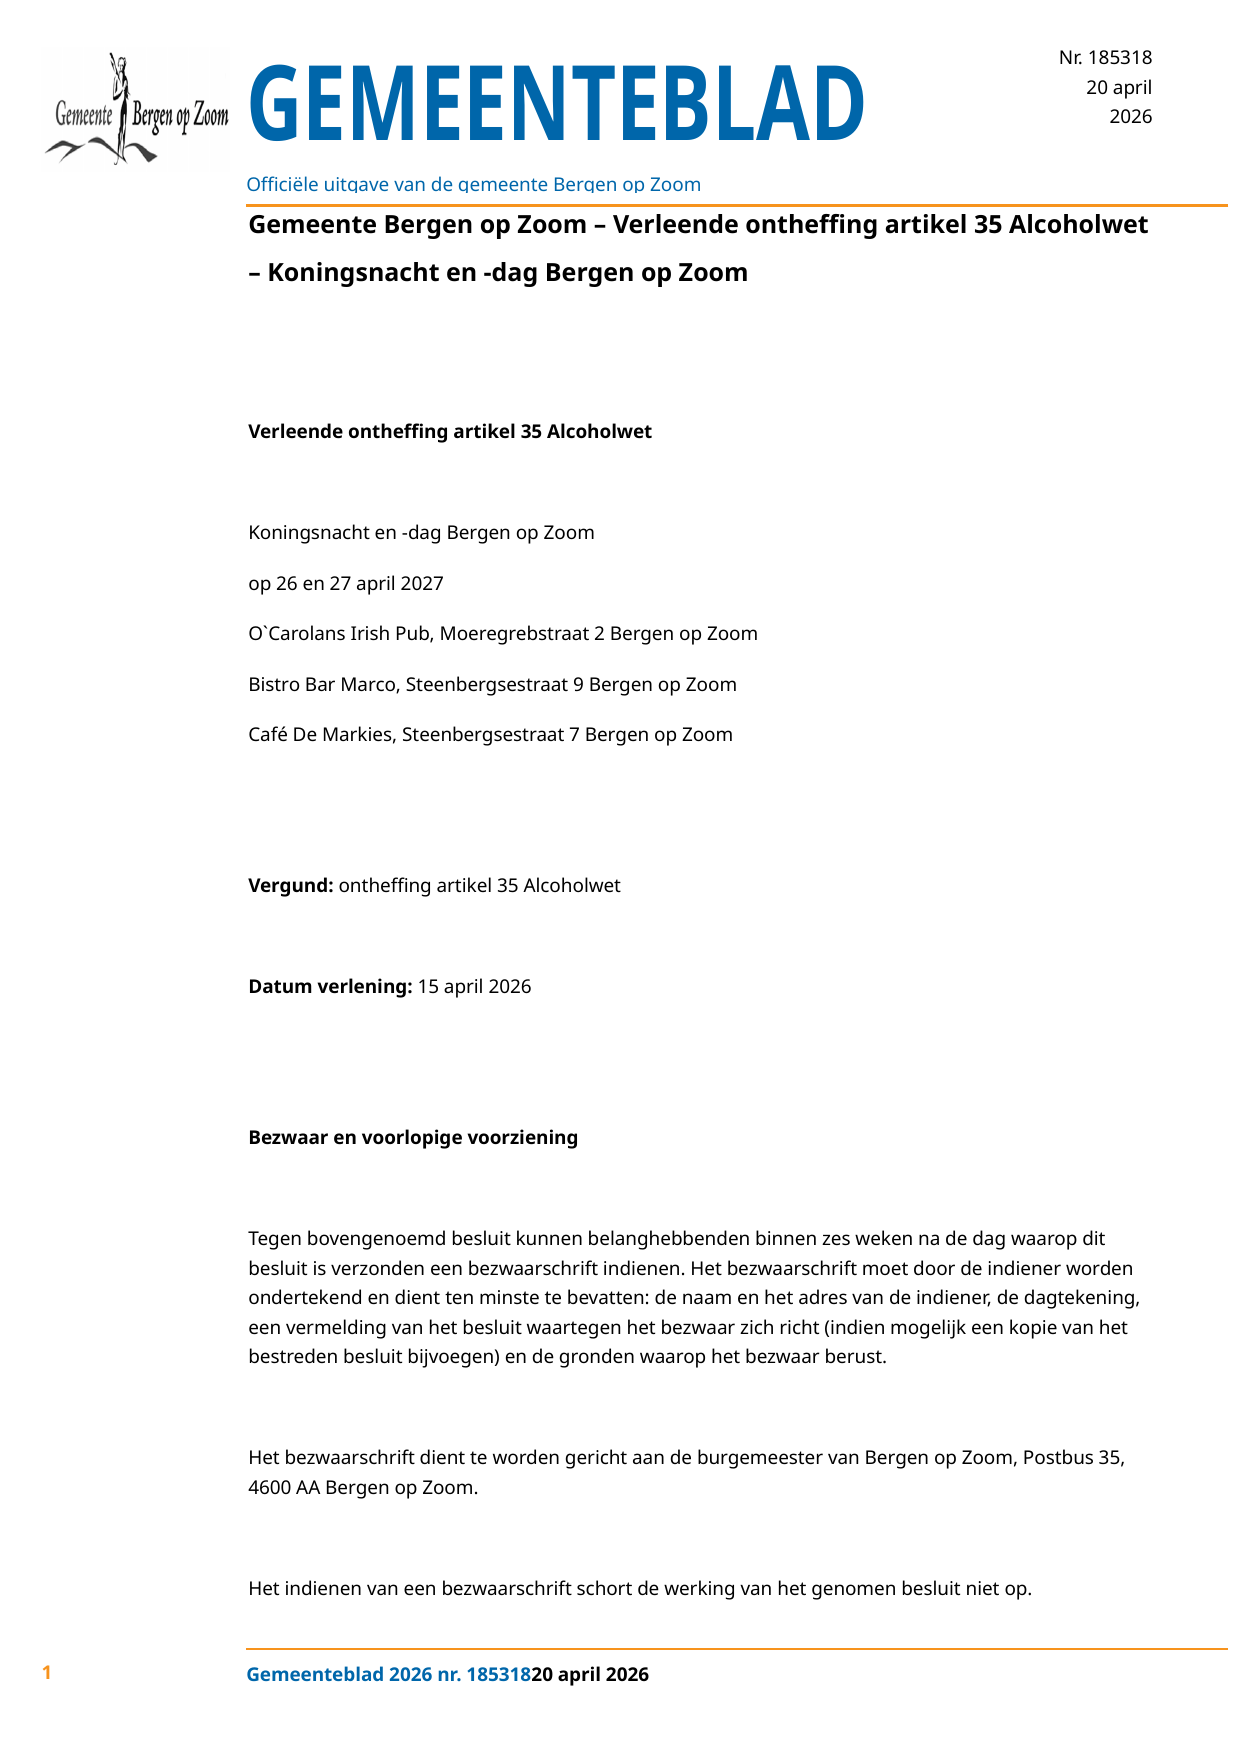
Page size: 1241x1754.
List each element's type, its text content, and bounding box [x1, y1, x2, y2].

text Datum verlening: 15 april 2026 [248, 973, 1152, 999]
text Verleende ontheffing artikel 35 Alcoholwet [248, 419, 1152, 444]
text Gemeente Bergen op Zoom – Verleende ontheffing artikel 35 Alcoholwet – Koningsnacht en -dag Bergen op Zoom [248, 207, 1152, 288]
text Bezwaar en voorlopige voorziening [248, 1124, 1152, 1150]
text Café De Markies, Steenbergsestraat 7 Bergen op Zoom [248, 721, 1152, 747]
text Het indienen van een bezwaarschrift schort de werking van het genomen besluit niet op. [248, 1575, 1152, 1601]
picture [41, 47, 231, 172]
text op 26 en 27 april 2027 [248, 570, 1152, 596]
text Tegen bovengenoemd besluit kunnen belanghebbenden binnen zes weken na de dag waarop dit besluit is verzonden een bezwaarschrift indienen. Het bezwaarschrift moet door de indiener worden ondertekend en dient ten minste te bevatten: de naam en het adres van de indiener, de dagtekening, een vermelding van het besluit waartegen het bezwaar zich richt (indien mogelijk een kopie van het bestreden besluit bijvoegen) en de gronden waarop het bezwaar berust. [248, 1225, 1152, 1369]
text Vergund: ontheffing artikel 35 Alcoholwet [248, 872, 1152, 898]
text Het bezwaarschrift dient te worden gericht aan de burgemeester van Bergen op Zoom, Postbus 35, 4600 AA Bergen op Zoom. [248, 1444, 1152, 1500]
text Koningsnacht en -dag Bergen op Zoom [248, 519, 1152, 545]
text Bistro Bar Marco, Steenbergsestraat 9 Bergen op Zoom [248, 671, 1152, 697]
text O`Carolans Irish Pub, Moeregrebstraat 2 Bergen op Zoom [248, 620, 1152, 646]
